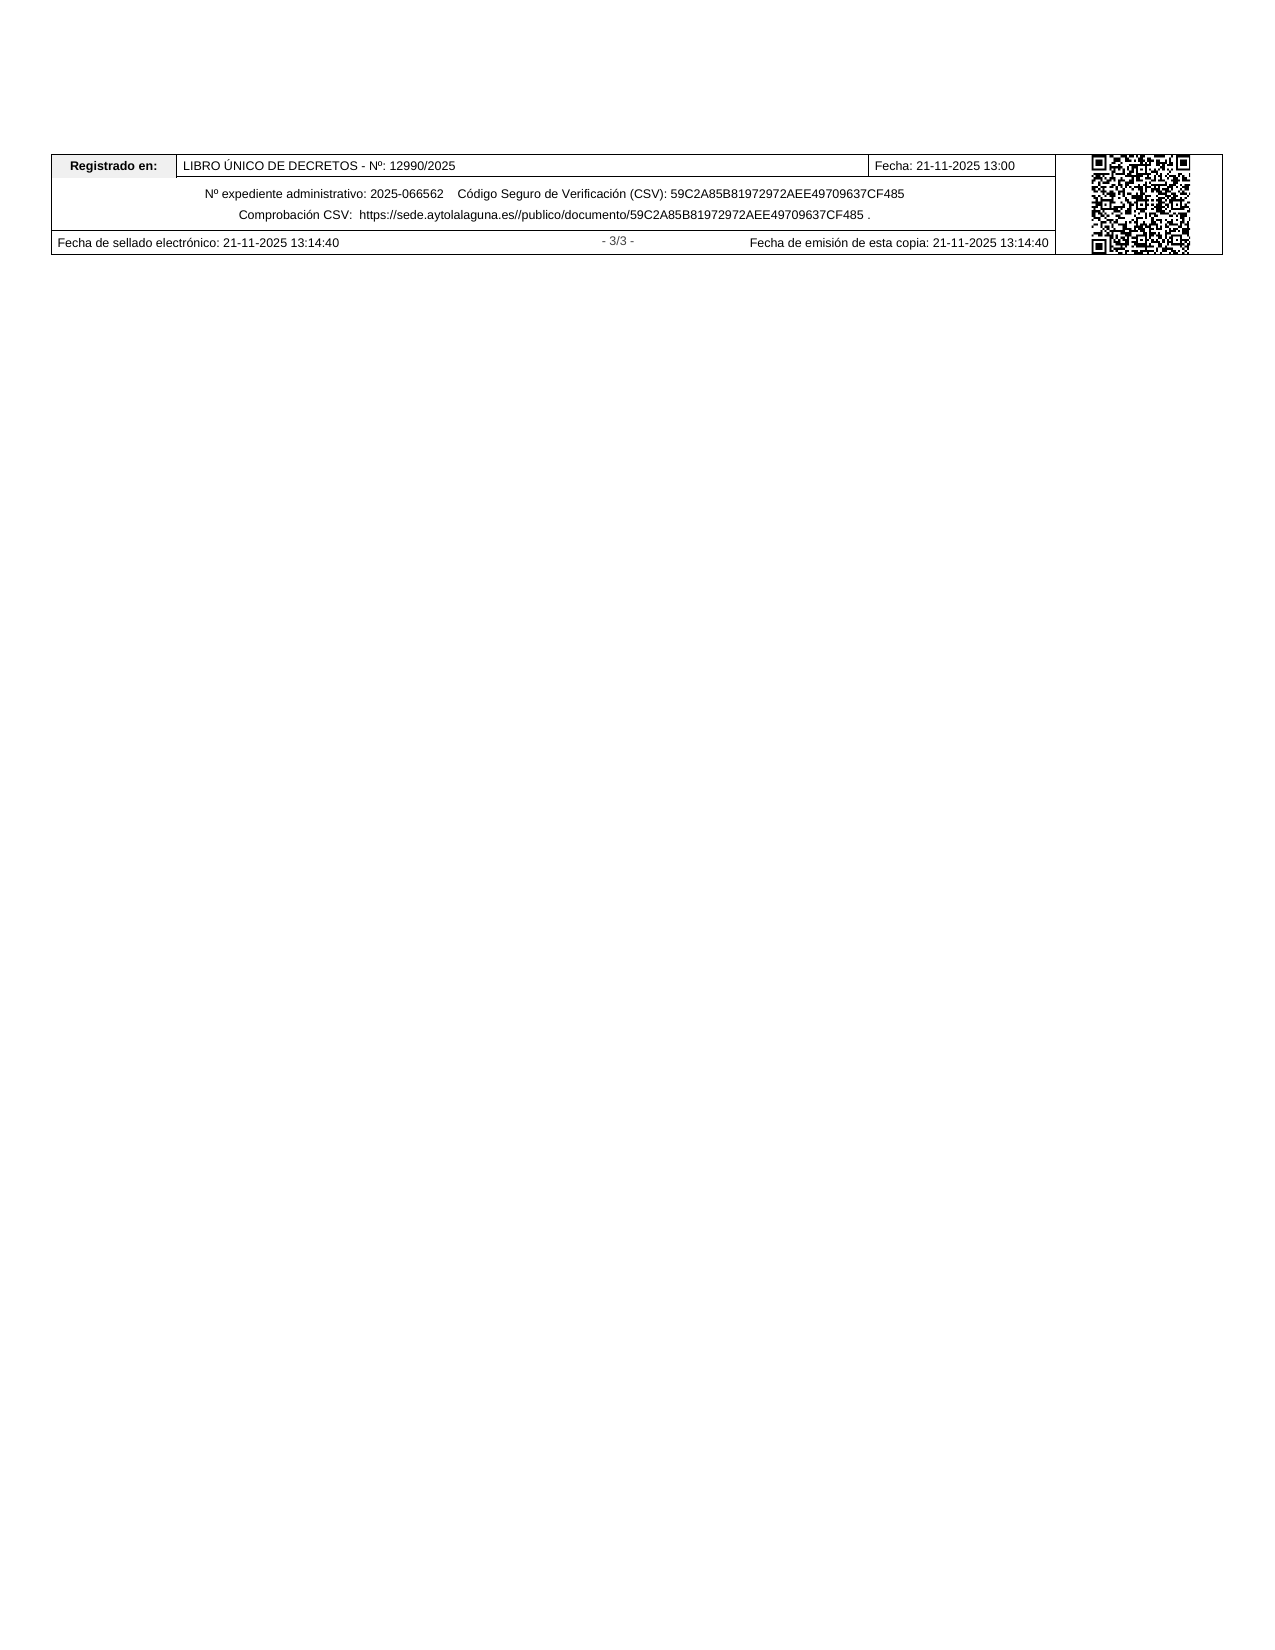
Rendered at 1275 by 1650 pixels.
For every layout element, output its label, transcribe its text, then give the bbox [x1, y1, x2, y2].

table_cell Fecha: 21-11-2025 13:00 [869, 155, 1055, 176]
table_cell Nº expediente administrativo: 2025-066562 Código Seguro de Verificación (CSV): 59C2A85B81972972AEE49709637CF485 Comprobación CSV: https://sede.aytolalaguna.es//publico/documento/59C2A85B81972972AEE49709637CF485 . [52, 177, 1055, 230]
table_cell Fecha de sellado electrónico: 21-11-2025 13:14:40 - 3/3 - Fecha de emisión de esta copia: 21-11-2025 13:14:40 [52, 231, 1055, 254]
table_header [1056, 155, 1091, 254]
table_header [1191, 155, 1222, 254]
table_cell LIBRO ÚNICO DE DECRETOS - Nº: 12990/2025 [177, 155, 868, 176]
table_cell Registrado en: [52, 155, 176, 176]
